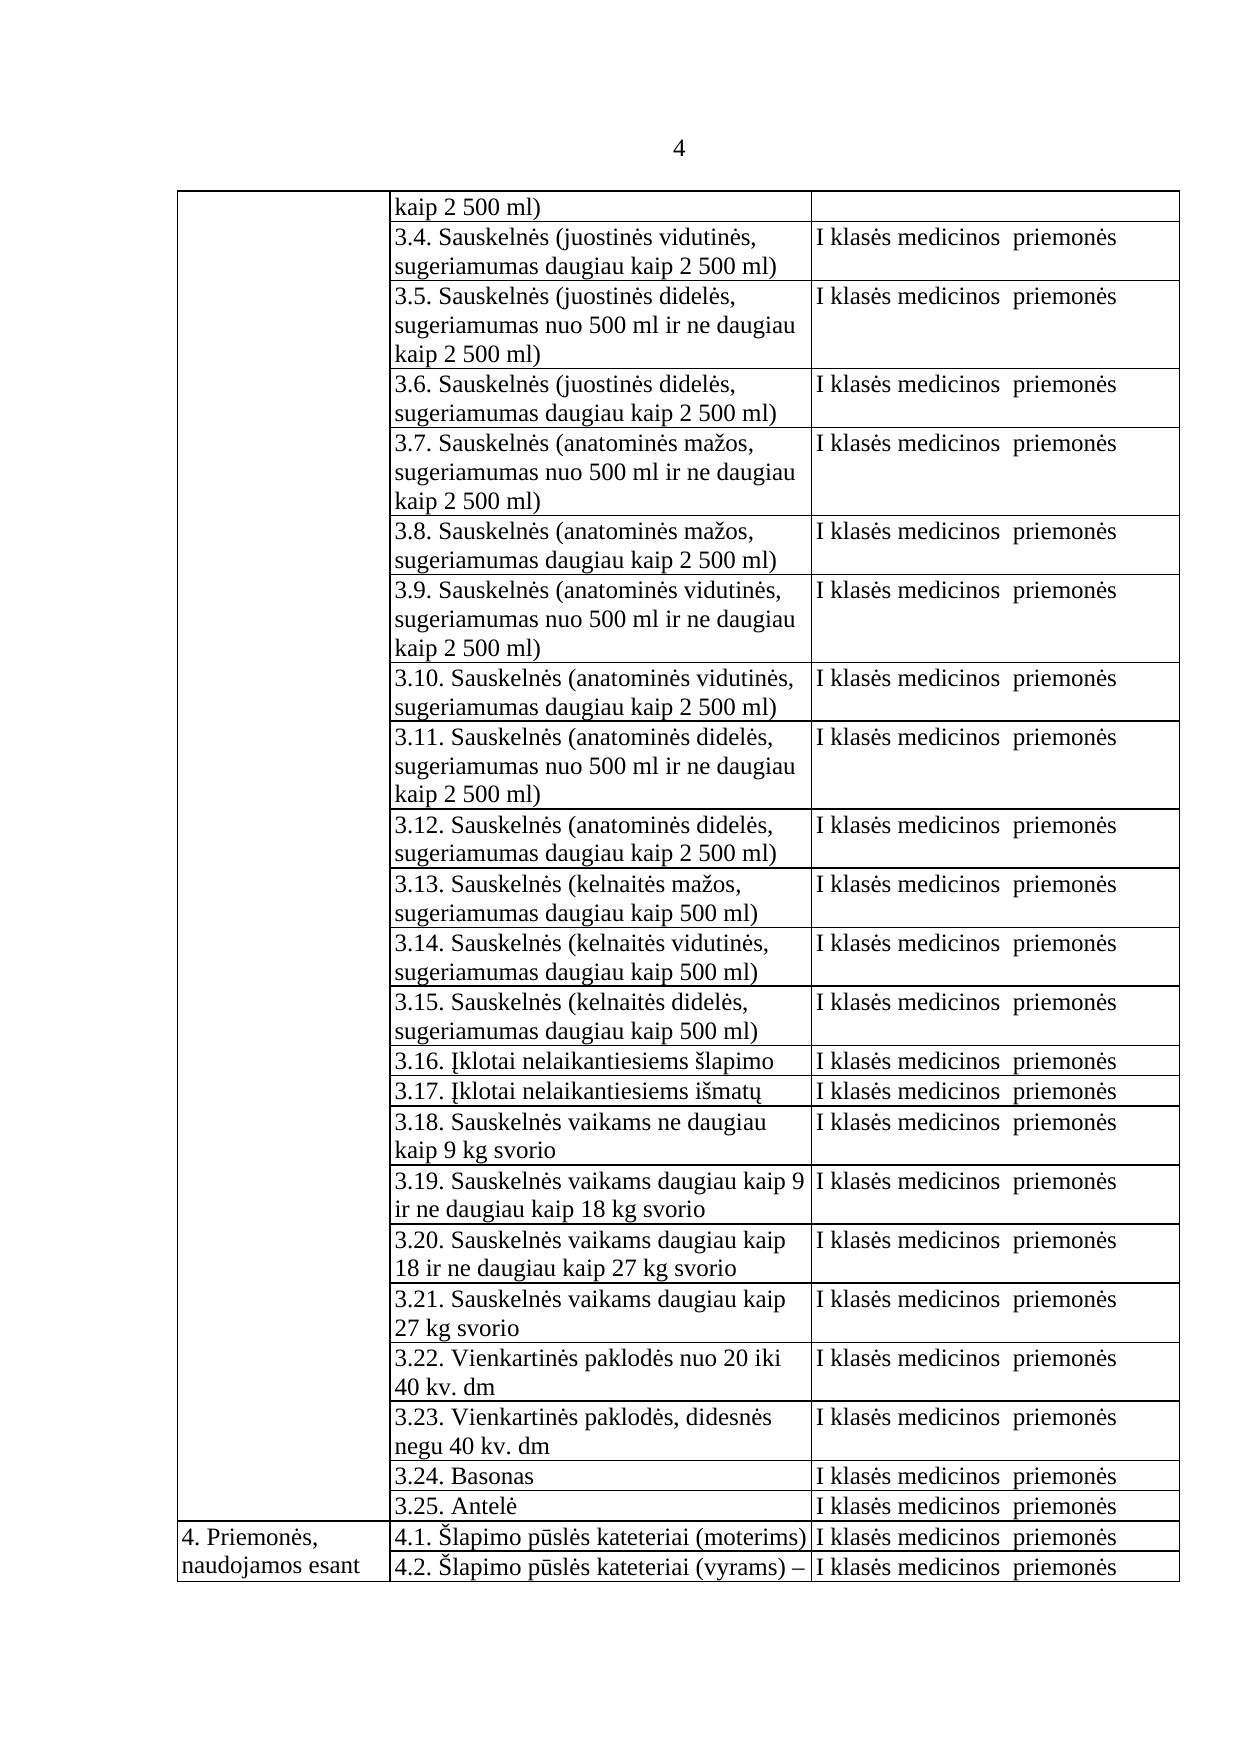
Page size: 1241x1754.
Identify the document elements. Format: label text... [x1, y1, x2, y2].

table_cell 3.18. Sauskelnės vaikams ne daugiau kaip 9 kg svorio [391, 1107, 811, 1164]
table_cell [178, 192, 389, 1105]
table_cell 3.11. Sauskelnės (anatominės didelės, sugeriamumas nuo 500 ml ir ne daugiau kaip 2 500 ml) [391, 722, 811, 808]
table_cell I klasės medicinos priemonės [812, 1166, 1179, 1223]
table_cell I klasės medicinos priemonės [812, 1046, 1179, 1075]
table_cell 3.8. Sauskelnės (anatominės mažos, sugeriamumas daugiau kaip 2 500 ml) [391, 516, 811, 573]
table_cell I klasės medicinos priemonės [812, 928, 1179, 985]
table_cell 3.20. Sauskelnės vaikams daugiau kaip 18 ir ne daugiau kaip 27 kg svorio [391, 1225, 811, 1282]
table_cell I klasės medicinos priemonės [812, 516, 1179, 573]
table_cell 3.19. Sauskelnės vaikams daugiau kaip 9 ir ne daugiau kaip 18 kg svorio [391, 1166, 811, 1223]
table_cell 3.15. Sauskelnės (kelnaitės didelės, sugeriamumas daugiau kaip 500 ml) [391, 987, 811, 1044]
table_cell I klasės medicinos priemonės [812, 1402, 1179, 1459]
table_cell 3.17. Įklotai nelaikantiesiems išmatų [391, 1076, 811, 1105]
table_cell I klasės medicinos priemonės [812, 1522, 1179, 1550]
table_cell I klasės medicinos priemonės [812, 1461, 1179, 1490]
table_cell [178, 1400, 389, 1459]
table_cell I klasės medicinos priemonės [812, 281, 1179, 368]
table_cell kaip 2 500 ml) [391, 192, 811, 221]
table_cell I klasės medicinos priemonės [812, 869, 1179, 926]
table_cell 3.10. Sauskelnės (anatominės vidutinės, sugeriamumas daugiau kaip 2 500 ml) [391, 663, 811, 720]
table_cell I klasės medicinos priemonės [812, 987, 1179, 1044]
table_cell 3.12. Sauskelnės (anatominės didelės, sugeriamumas daugiau kaip 2 500 ml) [391, 810, 811, 867]
table_cell I klasės medicinos priemonės [812, 222, 1179, 280]
table_cell I klasės medicinos priemonės [812, 1225, 1179, 1282]
table_cell I klasės medicinos priemonės [812, 810, 1179, 867]
table_cell I klasės medicinos priemonės [812, 1076, 1179, 1105]
table_cell 4. Priemonės, naudojamos esant [178, 1522, 389, 1581]
table_cell I klasės medicinos priemonės [812, 428, 1179, 514]
table_cell [178, 1282, 389, 1341]
table_cell 4.2. Šlapimo pūslės kateteriai (vyrams) – [391, 1552, 811, 1581]
table_cell [812, 192, 1179, 221]
table_cell I klasės medicinos priemonės [812, 575, 1179, 661]
table_cell [178, 1105, 389, 1164]
table_cell 3.21. Sauskelnės vaikams daugiau kaip 27 kg svorio [391, 1284, 811, 1341]
table_cell 3.7. Sauskelnės (anatominės mažos, sugeriamumas nuo 500 ml ir ne daugiau kaip 2 500 ml) [391, 428, 811, 514]
table_cell 3.24. Basonas [391, 1461, 811, 1490]
table_cell 4.1. Šlapimo pūslės kateteriai (moterims) [391, 1522, 811, 1550]
table_cell I klasės medicinos priemonės [812, 1284, 1179, 1341]
table_cell 3.23. Vienkartinės paklodės, didesnės negu 40 kv. dm [391, 1402, 811, 1459]
table_cell 3.16. Įklotai nelaikantiesiems šlapimo [391, 1046, 811, 1075]
table_cell I klasės medicinos priemonės [812, 369, 1179, 427]
table_cell I klasės medicinos priemonės [812, 722, 1179, 808]
table_cell [178, 1460, 389, 1490]
table_cell I klasės medicinos priemonės [812, 663, 1179, 720]
table_cell [178, 1341, 389, 1400]
table_cell 3.5. Sauskelnės (juostinės didelės, sugeriamumas nuo 500 ml ir ne daugiau kaip 2 500 ml) [391, 281, 811, 368]
table_cell 3.13. Sauskelnės (kelnaitės mažos, sugeriamumas daugiau kaip 500 ml) [391, 869, 811, 926]
table_cell [178, 1164, 389, 1223]
table_cell I klasės medicinos priemonės [812, 1107, 1179, 1164]
table_cell 3.9. Sauskelnės (anatominės vidutinės, sugeriamumas nuo 500 ml ir ne daugiau kaip 2 500 ml) [391, 575, 811, 661]
table_cell I klasės medicinos priemonės [812, 1552, 1179, 1581]
table_cell I klasės medicinos priemonės [812, 1491, 1179, 1520]
table_cell 3.6. Sauskelnės (juostinės didelės, sugeriamumas daugiau kaip 2 500 ml) [391, 369, 811, 427]
table_cell [178, 1223, 389, 1282]
table_cell 3.25. Antelė [391, 1491, 811, 1520]
table_cell [178, 1490, 389, 1520]
table_cell 3.4. Sauskelnės (juostinės vidutinės, sugeriamumas daugiau kaip 2 500 ml) [391, 222, 811, 280]
table_cell I klasės medicinos priemonės [812, 1343, 1179, 1400]
table_cell 3.22. Vienkartinės paklodės nuo 20 iki 40 kv. dm [391, 1343, 811, 1400]
table_cell 3.14. Sauskelnės (kelnaitės vidutinės, sugeriamumas daugiau kaip 500 ml) [391, 928, 811, 985]
